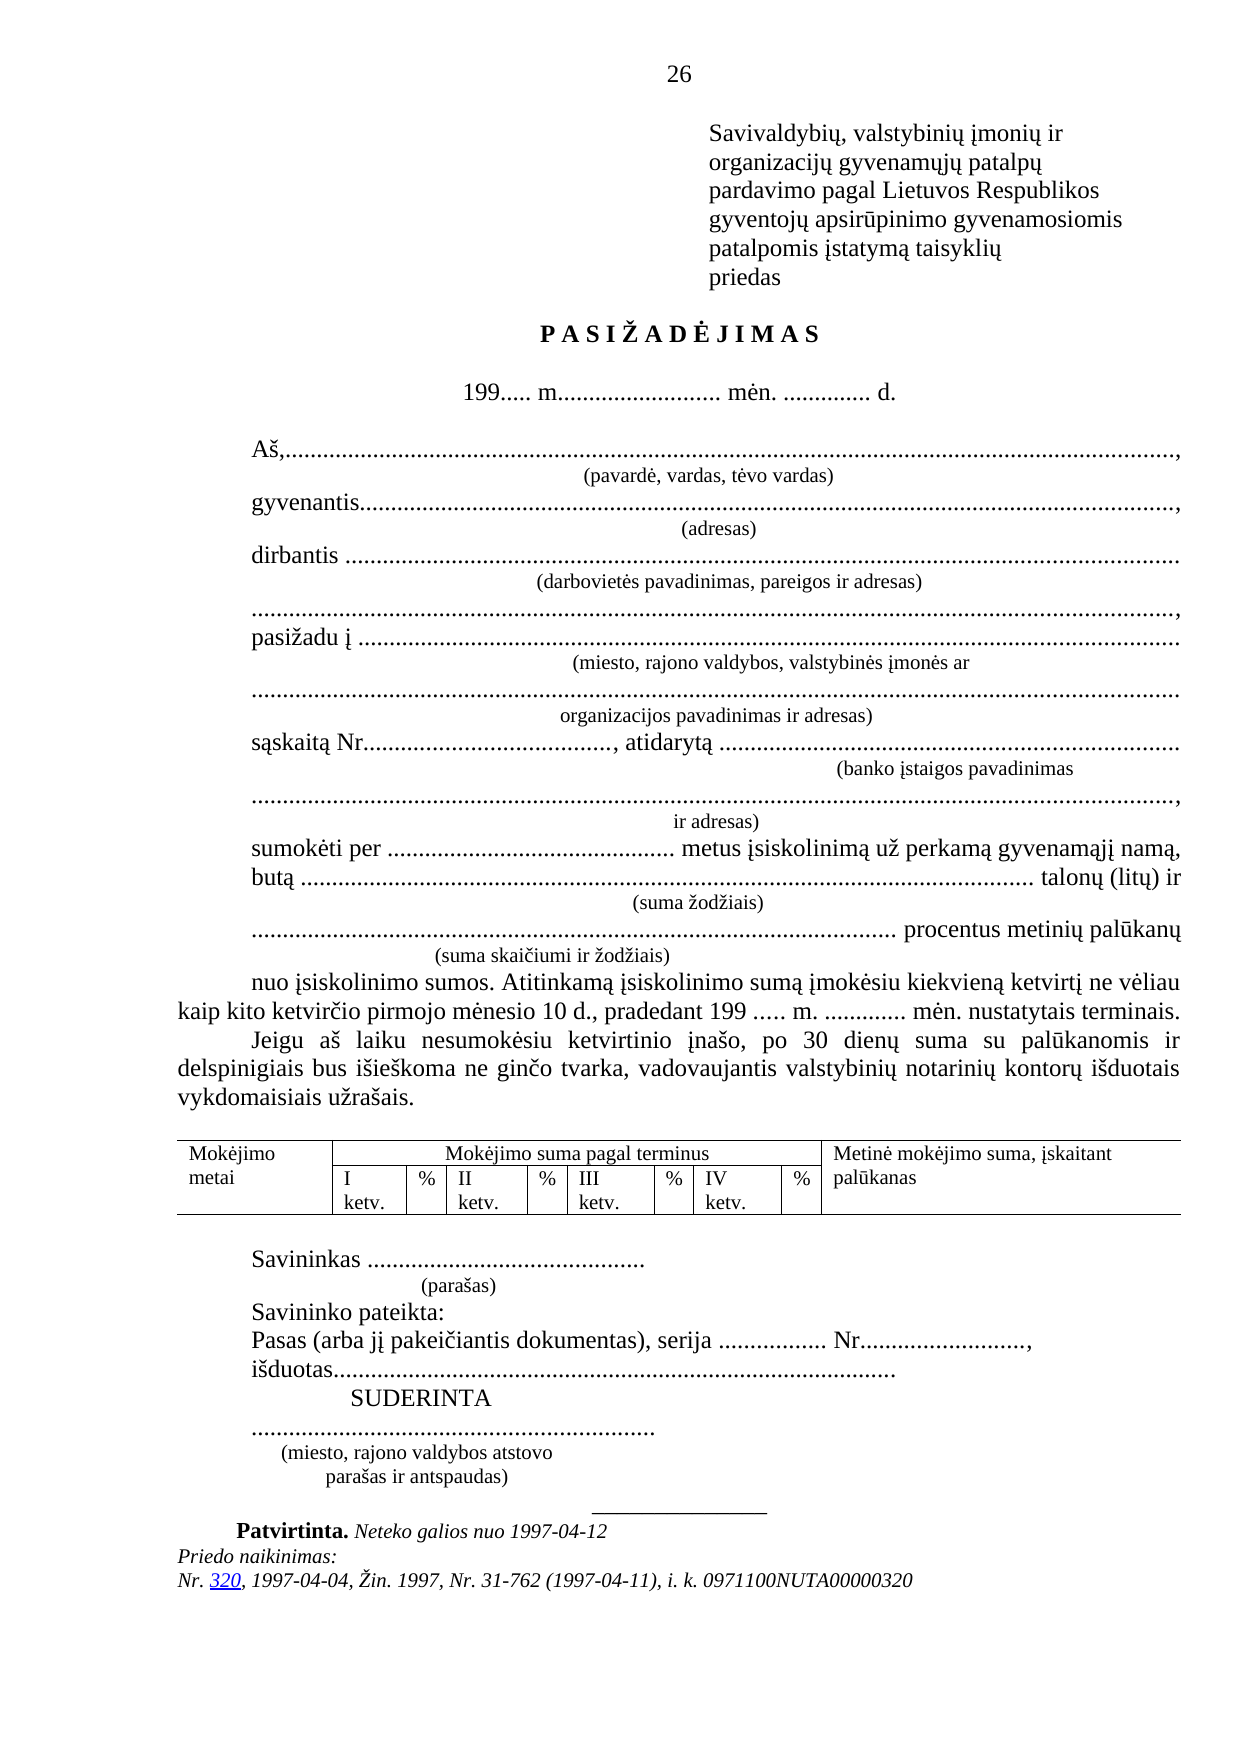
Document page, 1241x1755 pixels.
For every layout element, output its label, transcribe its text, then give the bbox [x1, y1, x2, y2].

table_header Mokėjimo suma pagal terminus [333, 1141, 821, 1165]
table_cell % [407, 1166, 446, 1214]
text (parašas) [177, 1272, 1181, 1297]
table_header Metinė mokėjimo suma, įskaitant palūkanas [822, 1141, 1181, 1214]
table_cell % [782, 1166, 821, 1214]
text PASIŽADĖJIMAS [177, 319, 1181, 348]
text sąskaitą Nr. , atidarytą [177, 727, 1181, 756]
table_cell I ketv. [333, 1166, 406, 1214]
text pasižadu į [177, 622, 1181, 650]
text sumokėti per metus įsiskolinimą už perkamą gyvenamąjį namą, [177, 833, 1181, 862]
text gyvenantis , [177, 487, 1181, 516]
text organizacijos pavadinimas ir adresas) [177, 703, 1181, 727]
table_cell IV ketv. [694, 1166, 781, 1214]
text (miesto, rajono valdybos, valstybinės įmonės ar [177, 650, 1181, 674]
text ir adresas) [177, 809, 1181, 833]
table_cell % [528, 1166, 567, 1214]
text (miesto, rajono valdybos atstovo [177, 1440, 1181, 1464]
text pardavimo pagal Lietuvos Respublikos [177, 176, 1181, 204]
text procentus metinių palūkanų [177, 914, 1181, 943]
text 199 m. mėn. d. [177, 377, 1181, 406]
text (suma skaičiumi ir žodžiais) [177, 943, 1181, 967]
text Pasas (arba jį pakeičiantis dokumentas), serija Nr. , [177, 1325, 1181, 1354]
text Savininko pateikta: [177, 1297, 1181, 1325]
table_cell III ketv. [568, 1166, 654, 1214]
text (adresas) [177, 516, 1181, 540]
text Savininkas [177, 1244, 1181, 1272]
text Nr. 320, 1997-04-04, Žin. 1997, Nr. 31-762 (1997-04-11), i. k. 0971100NUTA00000320 [177, 1568, 1181, 1592]
text nuo įsiskolinimo sumos. Atitinkamą įsiskolinimo sumą įmokėsiu kiekvieną ketvirtį ne vėliau kaip kito ketvirčio pirmojo mėnesio 10 d., pradedant 199 m. mėn. nustatytais terminais. [177, 967, 1181, 1025]
text Savivaldybių, valstybinių įmonių ir organizacijų gyvenamųjų patalpų [709, 118, 1181, 176]
text butą talonų (litų) ir [177, 862, 1181, 890]
text Jeigu aš laiku nesumokėsiu ketvirtinio įnašo, po 30 dienų suma su palūkanomis ir delspinigiais bus išieškoma ne ginčo tvarka, vadovaujantis valstybinių notarinių kontorų išduotais vykdomaisiais užrašais. [177, 1025, 1181, 1111]
text , [177, 780, 1181, 809]
table_header Mokėjimo metai [177, 1141, 332, 1214]
text dirbantis [177, 540, 1181, 569]
text (suma žodžiais) [177, 890, 1181, 914]
text ______________ [177, 1488, 1181, 1517]
text SUDERINTA [177, 1383, 1181, 1412]
text išduotas . [177, 1354, 1181, 1383]
table_cell II ketv. [447, 1166, 527, 1214]
text Patvirtinta. Neteko galios nuo 1997-04-12 [177, 1517, 1181, 1543]
text Aš, , [177, 434, 1181, 463]
table_cell % [655, 1166, 693, 1214]
text (banko įstaigos pavadinimas [177, 756, 1181, 780]
text gyventojų apsirūpinimo gyvenamosiomis patalpomis įstatymą taisyklių [709, 204, 1181, 262]
text (darbovietės pavadinimas, pareigos ir adresas) [177, 569, 1181, 593]
text (pavardė, vardas, tėvo vardas) [177, 463, 1181, 487]
text Priedo naikinimas: [177, 1543, 1181, 1568]
text , [177, 593, 1181, 622]
text parašas ir antspaudas) [177, 1464, 1181, 1488]
text priedas [177, 262, 1181, 291]
